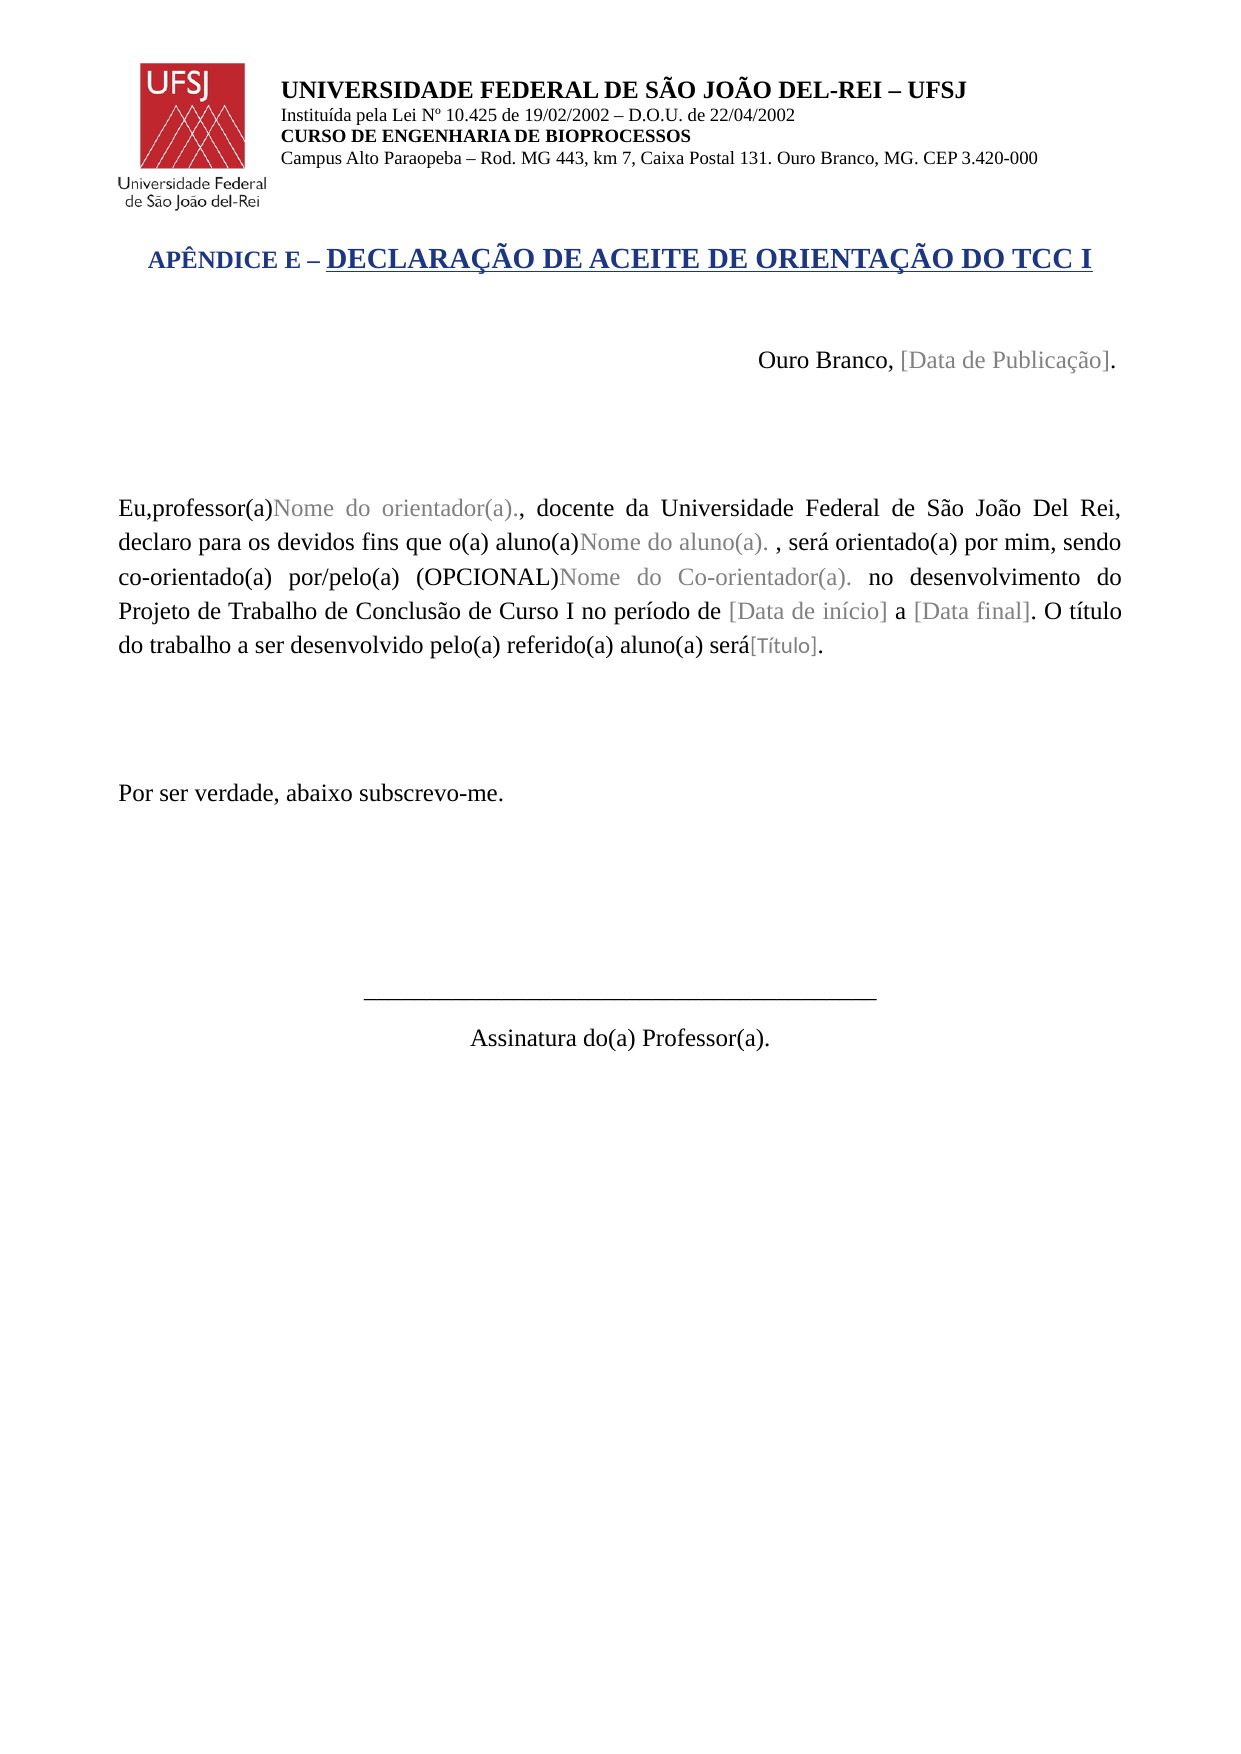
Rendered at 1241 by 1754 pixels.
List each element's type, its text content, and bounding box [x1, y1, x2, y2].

text _________________________________________ [118, 974, 1122, 1003]
text Eu,professor(a)Nome do orientador(a)., docente da Universidade Federal de São João Del Rei, declaro para os devidos fins que o(a) aluno(a)Nome do aluno(a). , será orientado(a) por mim, sendo co-orientado(a) por/pelo(a) (OPCIONAL)Nome do Co-orientador(a). no desenvolvimento do Projeto de Trabalho de Conclusão de Curso I no período de [Data de início] a [Data final]. O título do trabalho a ser desenvolvido pelo(a) referido(a) aluno(a) será[Título]. [118, 493, 1122, 659]
subtitle APÊNDICE E – DECLARAÇÃO DE ACEITE DE ORIENTAÇÃO DO TCC I [118, 242, 1122, 275]
text Ouro Branco, [Data de Publicação]. [118, 345, 1122, 374]
text Por ser verdade, abaixo subscrevo-me. [118, 778, 1122, 807]
picture [118, 62, 266, 211]
text Assinatura do(a) Professor(a). [118, 1023, 1122, 1052]
